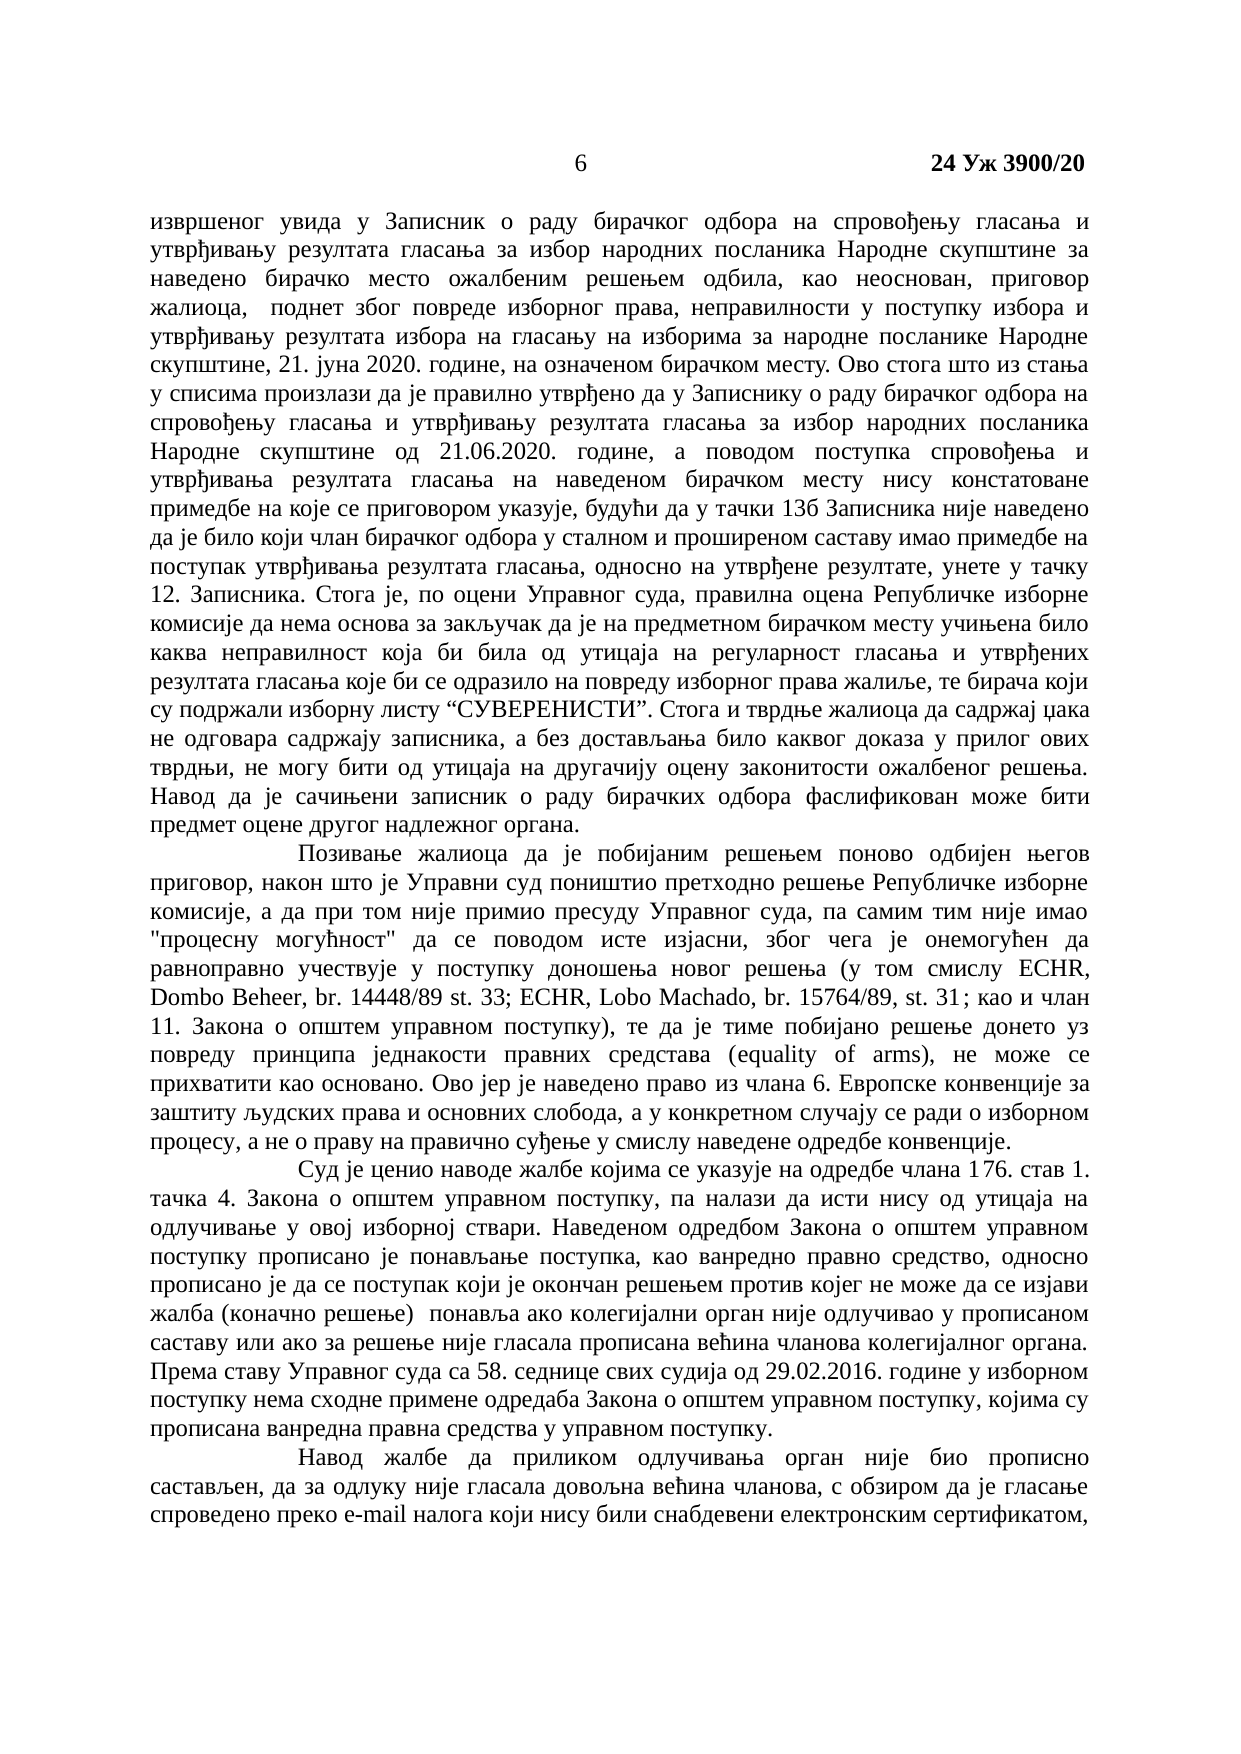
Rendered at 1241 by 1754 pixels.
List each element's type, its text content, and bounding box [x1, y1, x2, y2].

text Навод жалбе да приликом одлучивања орган није био прописно састављен, да за одлуку није гласала довољна већина чланова, с обзиром да је гласање спроведено преко e-mail налога који нису били снабдевени електронским сертификатом, [150, 1442, 1090, 1528]
text Суд је ценио наводе жалбе којима се указује на одредбе члана 176. став 1. тачка 4. Закона о општем управном поступку, па налази да исти нису од утицаја на одлучивање у овој изборној ствари. Наведеном одредбом Закона о општем управном поступку прописано је понављање поступка, као ванредно правно средство, односно прописано је да се поступак који је окончан решењем против којег не може да се изјави жалба (коначно решење) понавља ако колегијални орган није одлучивао у прописаном саставу или ако за решење није гласала прописана већина чланова колегијалног органа. Према ставу Управног суда са 58. седнице свих судија од 29.02.2016. године у изборном поступку нема сходне примене одредаба Закона о општем управном поступку, којима су прописана ванредна правна средства у управном поступку. [150, 1154, 1090, 1442]
text извршеног увида у Записник о раду бирачког одбора на спровођењу гласања и утврђивању резултата гласања за избор народних посланика Народне скупштине за наведено бирачко место ожалбеним решењем одбила, као неоснован, приговор жалиоца, поднет због повреде изборног права, неправилности у поступку избора и утврђивању резултата избора на гласању на изборима за народне посланике Народне скупштине, 21. јуна 2020. године, на означеном бирачком месту. Ово стога што из стања у списима произлази да је правилно утврђено да у Записнику о раду бирачког одбора на спровођењу гласања и утврђивању резултата гласања за избор народних посланика Народне скупштине од 21.06.2020. године, а поводом поступка спровођења и утврђивања резултата гласања на наведеном бирачком месту нису констатоване примедбе на које се приговором указује, будући да у тачки 13б Записника није наведено да је било који члан бирачког одбора у сталном и проширеном саставу имао примедбе на поступак утврђивања резултата гласања, односно на утврђене резултате, унете у тачку 12. Записника. Стога је, по оцени Управног суда, правилна оцена Републичке изборне комисије да нема основа за закључак да је на предметном бирачком месту учињена било каква неправилност која би била од утицаја на регуларност гласања и утврђених резултата гласања које би се одразило на повреду изборног права жалиље, те бирача који су подржали изборну листу “СУВЕРЕНИСТИ”. Стога и тврдње жалиоца да садржај џака не одговара садржају записника, а без достављања било каквог доказа у прилог ових тврдњи, не могу бити од утицаја на другачију оцену законитости ожалбеног решења. Навод да је сачињени записник о раду бирачких одбора фаслификован може бити предмет оцене другог надлежног органа. [150, 206, 1090, 838]
text Позивање жалиоца да је побијаним решењем поново одбијен његов приговор, након што је Управни суд поништио претходно решење Републичке изборне комисије, а да при том није примио пресуду Управног суда, па самим тим није имао "процесну могућност" да се поводом исте изјасни, због чега је онемогућен да равноправно учествује у поступку доношења новог решења (у том смислу ECHR, Dombo Beheer, br. 14448/89 st. 33; ECHR, Lobo Machado, br. 15764/89, st. 31; као и члан 11. Закона о општем управном поступку), те да је тиме побијано решење донето уз повреду принципа једнакости правних средстава (equality of arms), не може се прихватити као основано. Ово јер је наведено право из члана 6. Европске конвенције за заштиту људских права и основних слобода, а у конкретном случају се ради о изборном процесу, а не о праву на правично суђење у смислу наведене одредбе конвенције. [150, 838, 1090, 1154]
